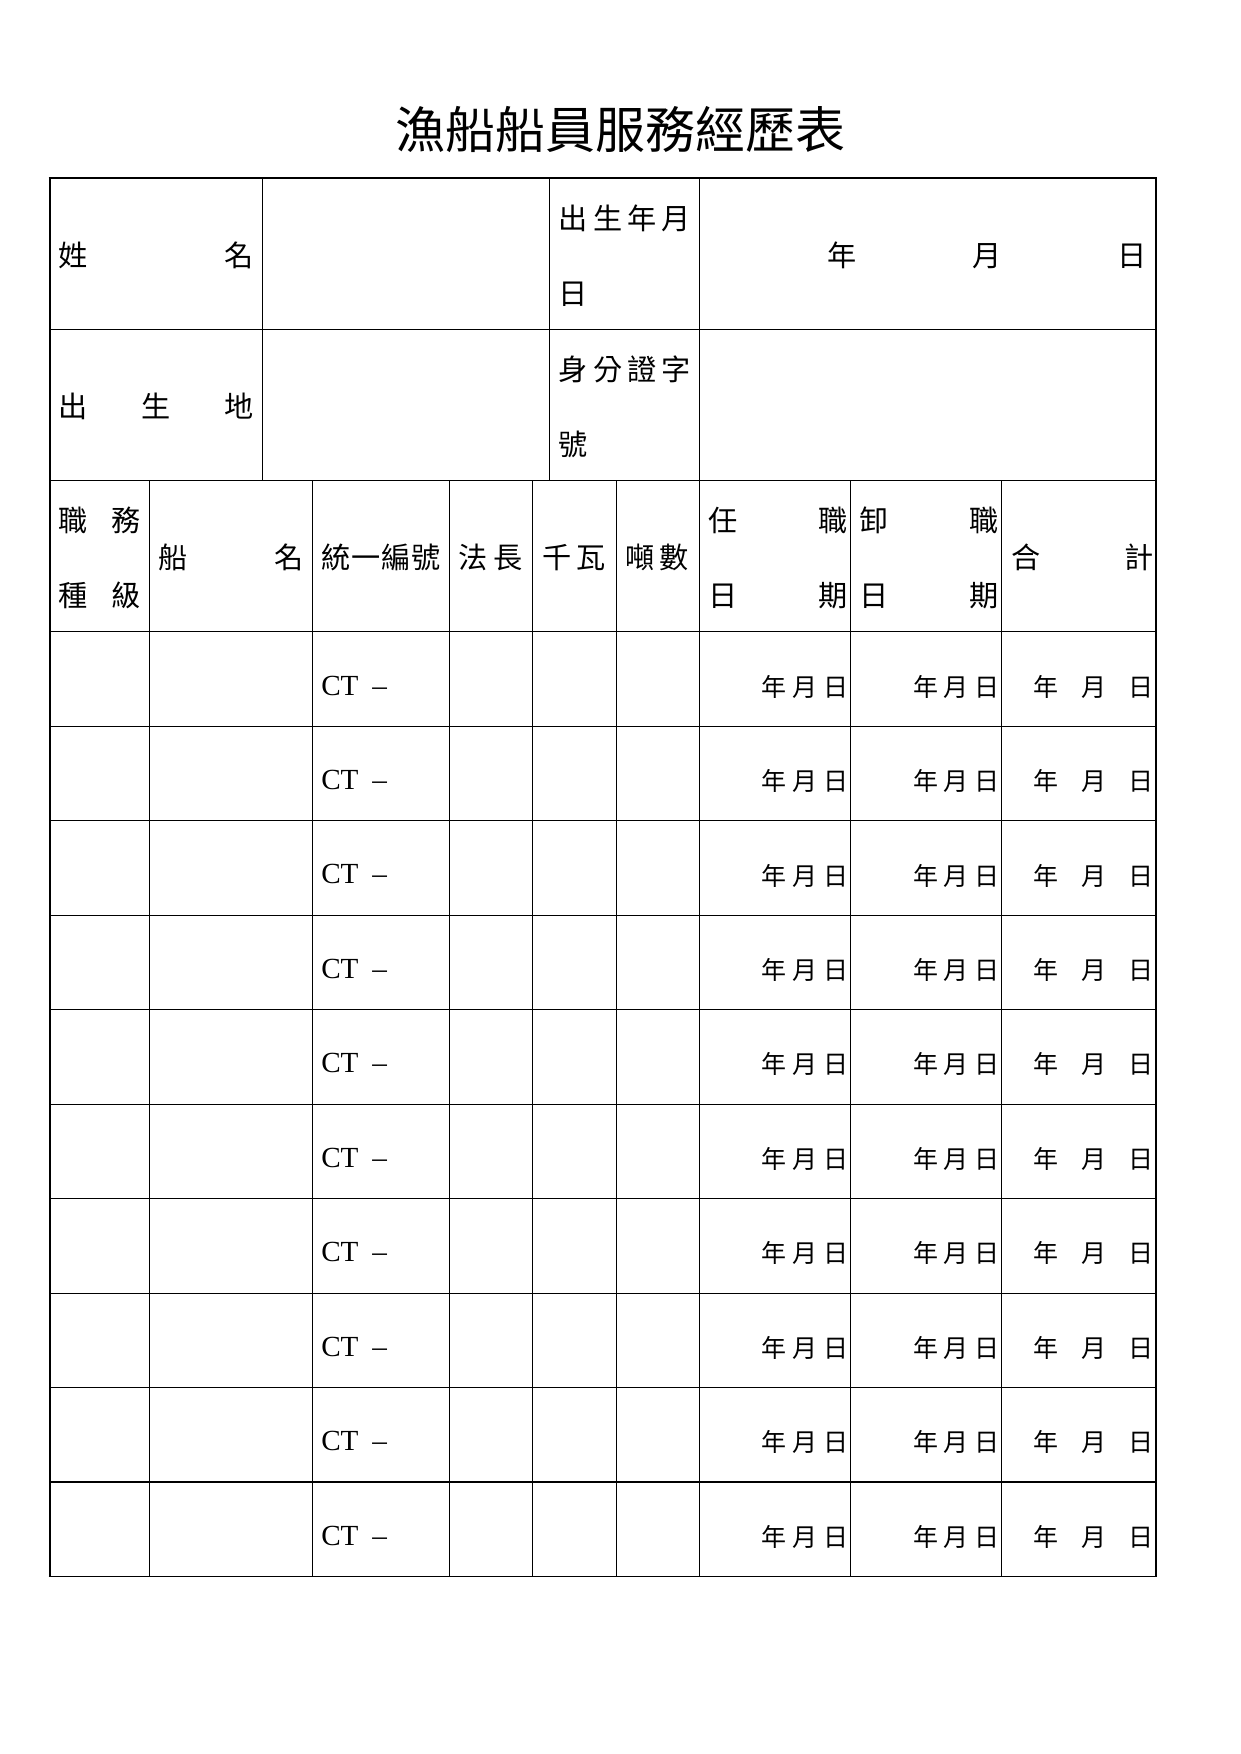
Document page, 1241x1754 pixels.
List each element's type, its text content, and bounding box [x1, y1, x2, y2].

table_cell 噸數 [617, 481, 699, 631]
table_cell [450, 632, 532, 726]
table_cell CT – [313, 1105, 449, 1198]
table_cell 船名 [150, 481, 312, 631]
table_cell 千瓦 [533, 481, 616, 631]
table_cell 年 月 日 [700, 1294, 850, 1387]
table_cell CT – [313, 1294, 449, 1387]
table_cell 合計 [1002, 481, 1155, 631]
table_cell [533, 632, 616, 726]
table_header 年 月 日 [700, 179, 1155, 329]
table_header 出生年月日 [550, 179, 699, 329]
table_header 姓名 [51, 179, 262, 329]
table_cell [51, 821, 149, 914]
table_cell 年 月 日 [851, 1294, 1001, 1387]
table_cell [617, 1388, 699, 1481]
table_cell 年 月 日 [1002, 727, 1155, 820]
table_cell 年 月 日 [700, 821, 850, 914]
table_cell [617, 1294, 699, 1387]
table_cell 年 月 日 [851, 916, 1001, 1009]
table_cell 年 月 日 [700, 1199, 850, 1292]
table_cell [51, 1199, 149, 1292]
table_cell 年 月 日 [1002, 916, 1155, 1009]
table_cell [150, 1010, 312, 1103]
table_cell [51, 727, 149, 820]
text 漁船船員服務經歷表 [89, 89, 1152, 164]
table_cell 年 月 日 [1002, 1010, 1155, 1103]
table_cell [533, 1010, 616, 1103]
table_cell [450, 1010, 532, 1103]
table_cell [51, 1105, 149, 1198]
table_cell 年 月 日 [1002, 1294, 1155, 1387]
table_cell CT – [313, 632, 449, 726]
table_cell [263, 330, 549, 480]
table_cell [533, 1199, 616, 1292]
table_cell CT – [313, 1483, 449, 1576]
table_cell 年 月 日 [1002, 1105, 1155, 1198]
table_cell 年 月 日 [700, 1388, 850, 1481]
table_cell CT – [313, 821, 449, 914]
table_cell 年 月 日 [700, 916, 850, 1009]
table_cell [617, 1010, 699, 1103]
table_cell [51, 1388, 149, 1481]
table_cell [700, 330, 1155, 480]
table_cell [150, 821, 312, 914]
table_cell [150, 1388, 312, 1481]
table_cell 任職 日期 [700, 481, 850, 631]
table_cell CT – [313, 1388, 449, 1481]
table_cell CT – [313, 727, 449, 820]
table_cell 統一編號 [313, 481, 449, 631]
table_cell 年 月 日 [1002, 1483, 1155, 1576]
table_cell [51, 916, 149, 1009]
table_cell 職務 種級 [51, 481, 149, 631]
table_cell [533, 821, 616, 914]
table_cell [533, 1483, 616, 1576]
table_cell CT – [313, 1199, 449, 1292]
table_cell [450, 821, 532, 914]
table_cell 年 月 日 [700, 632, 850, 726]
table_cell [51, 1483, 149, 1576]
table_cell [150, 727, 312, 820]
table_cell CT – [313, 1010, 449, 1103]
table_cell [533, 1388, 616, 1481]
table_cell 身分證字號 [550, 330, 699, 480]
table_cell 年 月 日 [851, 1483, 1001, 1576]
table_cell [150, 1294, 312, 1387]
table_cell [150, 916, 312, 1009]
table_cell 年 月 日 [851, 1010, 1001, 1103]
table_cell [51, 1010, 149, 1103]
table_cell [450, 916, 532, 1009]
table_cell [617, 632, 699, 726]
table_cell [533, 1105, 616, 1198]
table_cell 卸職 日期 [851, 481, 1001, 631]
table_header [263, 179, 549, 329]
table_cell [51, 1294, 149, 1387]
table_cell [450, 1388, 532, 1481]
table_cell 年 月 日 [851, 727, 1001, 820]
table_cell [533, 727, 616, 820]
table_cell 年 月 日 [851, 1199, 1001, 1292]
table_cell [617, 727, 699, 820]
table_cell [450, 1199, 532, 1292]
table_cell [450, 1483, 532, 1576]
table_cell [617, 1105, 699, 1198]
table_cell 年 月 日 [1002, 1388, 1155, 1481]
table_cell [617, 821, 699, 914]
table_cell 出生地 [51, 330, 262, 480]
table_cell 年 月 日 [851, 821, 1001, 914]
table_cell [533, 916, 616, 1009]
table_cell 年 月 日 [700, 1105, 850, 1198]
table_cell 年 月 日 [1002, 821, 1155, 914]
table_cell [150, 632, 312, 726]
table_cell [51, 632, 149, 726]
table_cell [450, 1105, 532, 1198]
table_cell [617, 916, 699, 1009]
table_cell 年 月 日 [851, 1105, 1001, 1198]
table_cell [450, 727, 532, 820]
table_cell 年 月 日 [700, 727, 850, 820]
table_cell [150, 1199, 312, 1292]
table_cell [533, 1294, 616, 1387]
table_cell [150, 1483, 312, 1576]
table_cell 年 月 日 [1002, 1199, 1155, 1292]
table_cell 年 月 日 [851, 1388, 1001, 1481]
table_cell [617, 1199, 699, 1292]
table_cell 年 月 日 [851, 632, 1001, 726]
table_cell 法長 [450, 481, 532, 631]
table_cell [617, 1483, 699, 1576]
table_cell [450, 1294, 532, 1387]
table_cell 年 月 日 [1002, 632, 1155, 726]
table_cell [150, 1105, 312, 1198]
table_cell 年 月 日 [700, 1483, 850, 1576]
table_cell CT – [313, 916, 449, 1009]
table_cell 年 月 日 [700, 1010, 850, 1103]
